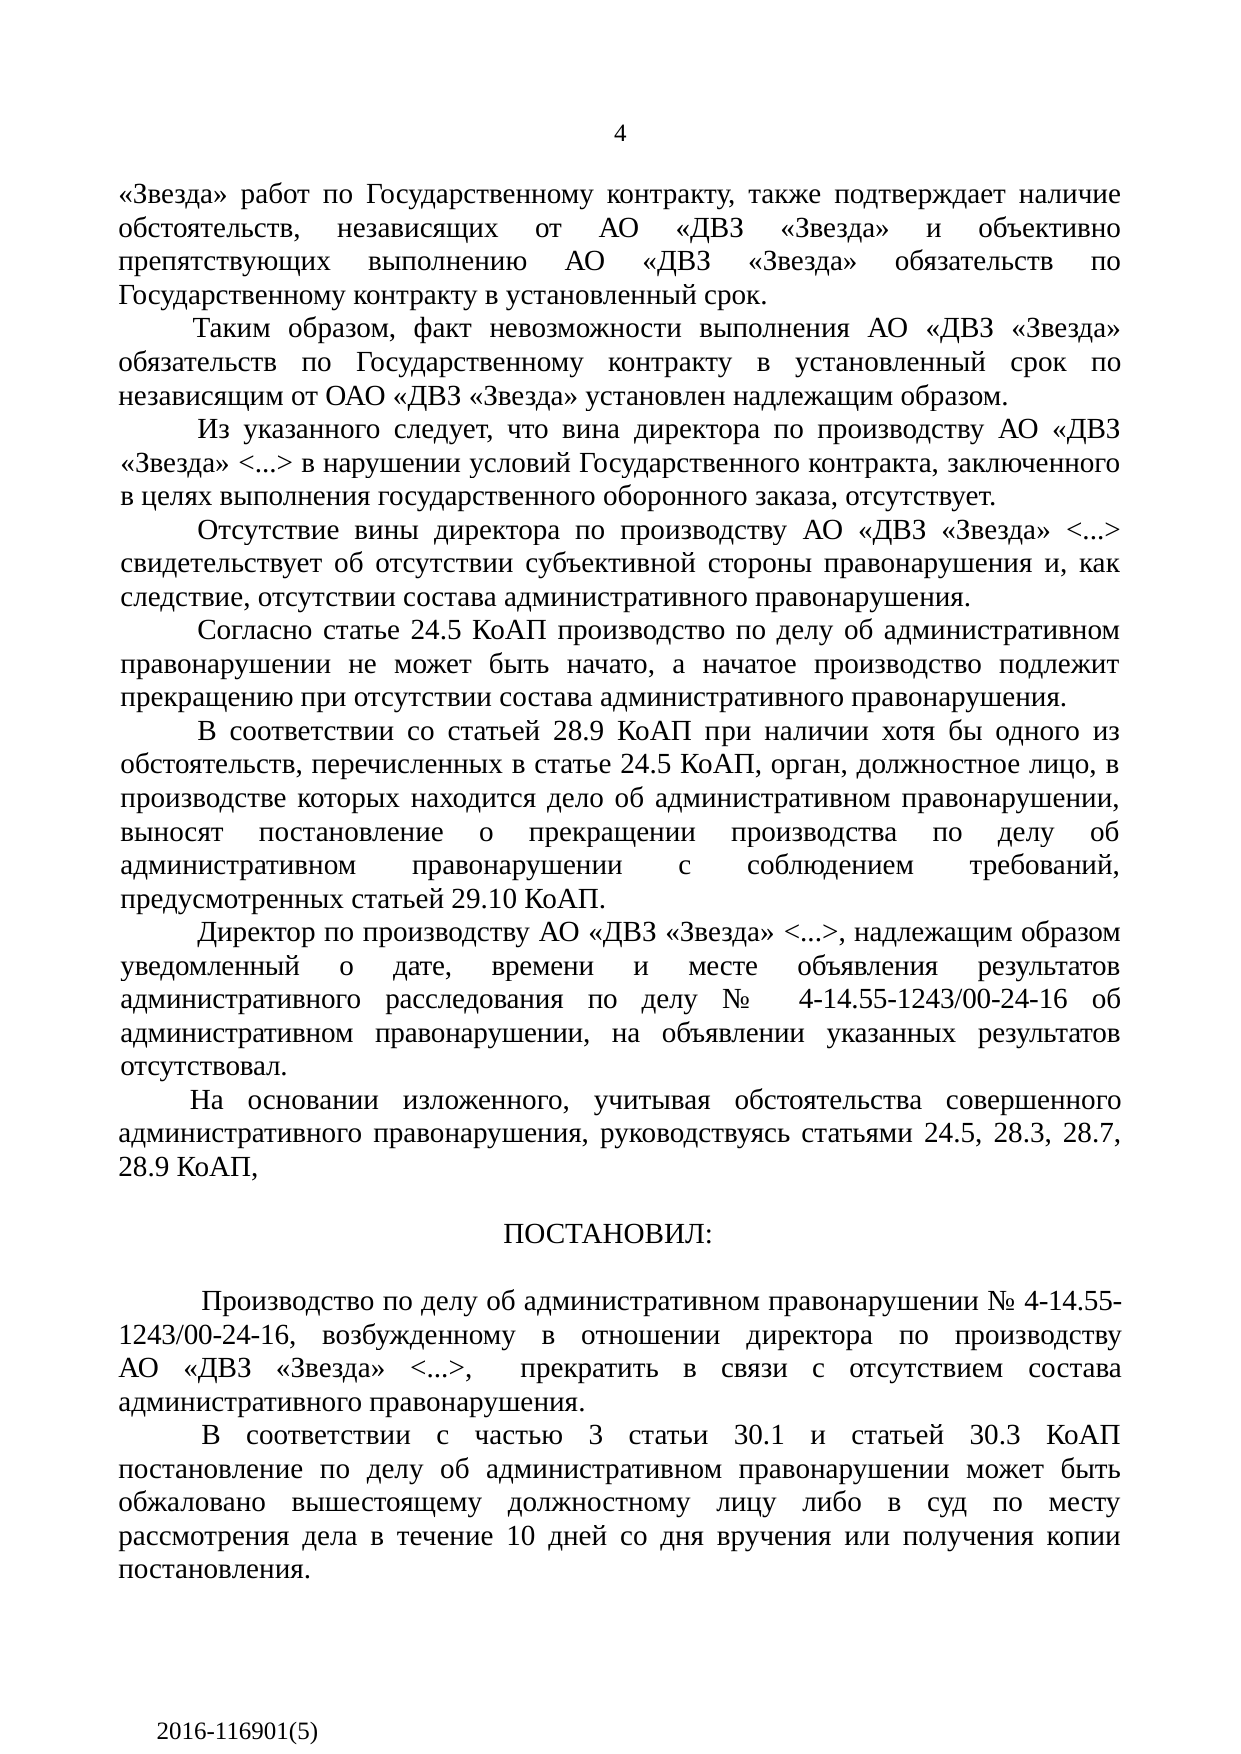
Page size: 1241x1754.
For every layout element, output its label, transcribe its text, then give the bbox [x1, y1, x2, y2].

text В соответствии со статьей 28.9 КоАП при наличии хотя бы одного из обстоятельств, перечисленных в статье 24.5 КоАП, орган, должностное лицо, в производстве которых находится дело об административном правонарушении, выносят постановление о прекращении производства по делу об административном правонарушении с соблюдением требований, предусмотренных статьей 29.10 КоАП. [120, 713, 1121, 914]
text Согласно статье 24.5 КоАП производство по делу об административном правонарушении не может быть начато, а начатое производство подлежит прекращению при отсутствии состава административного правонарушения. [120, 612, 1121, 713]
text ПОСТАНОВИЛ: [118, 1216, 1122, 1250]
text Таким образом, факт невозможности выполнения АО «ДВЗ «Звезда» обязательств по Государственному контракту в установленный срок по независящим от ОАО «ДВЗ «Звезда» установлен надлежащим образом. [118, 311, 1122, 411]
text Отсутствие вины директора по производству АО «ДВЗ «Звезда» <...> свидетельствует об отсутствии субъективной стороны правонарушения и, как следствие, отсутствии состава административного правонарушения. [120, 512, 1121, 612]
text В соответствии с частью 3 статьи 30.1 и статьей 30.3 КоАП постановление по делу об административном правонарушении может быть обжаловано вышестоящему должностному лицу либо в суд по месту рассмотрения дела в течение 10 дней со дня вручения или получения копии постановления. [118, 1417, 1122, 1585]
text Производство по делу об административном правонарушении № 4-14.55-1243/00-24-16, возбужденному в отношении директора по производству АО «ДВЗ «Звезда» <...>, прекратить в связи с отсутствием состава административного правонарушения. [118, 1283, 1122, 1417]
text Из указанного следует, что вина директора по производству АО «ДВЗ «Звезда» <...> в нарушении условий Государственного контракта, заключенного в целях выполнения государственного оборонного заказа, отсутствует. [120, 411, 1121, 512]
text Директор по производству АО «ДВЗ «Звезда» <...>, надлежащим образом уведомленный о дате, времени и месте объявления результатов административного расследования по делу № 4-14.55-1243/00-24-16 об административном правонарушении, на объявлении указанных результатов отсутствовал. [120, 914, 1121, 1082]
text «Звезда» работ по Государственному контракту, также подтверждает наличие обстоятельств, независящих от АО «ДВЗ «Звезда» и объективно препятствующих выполнению АО «ДВЗ «Звезда» обязательств по Государственному контракту в установленный срок. [118, 176, 1122, 311]
text На основании изложенного, учитывая обстоятельства совершенного административного правонарушения, руководствуясь статьями 24.5, 28.3, 28.7, 28.9 КоАП, [118, 1082, 1122, 1183]
